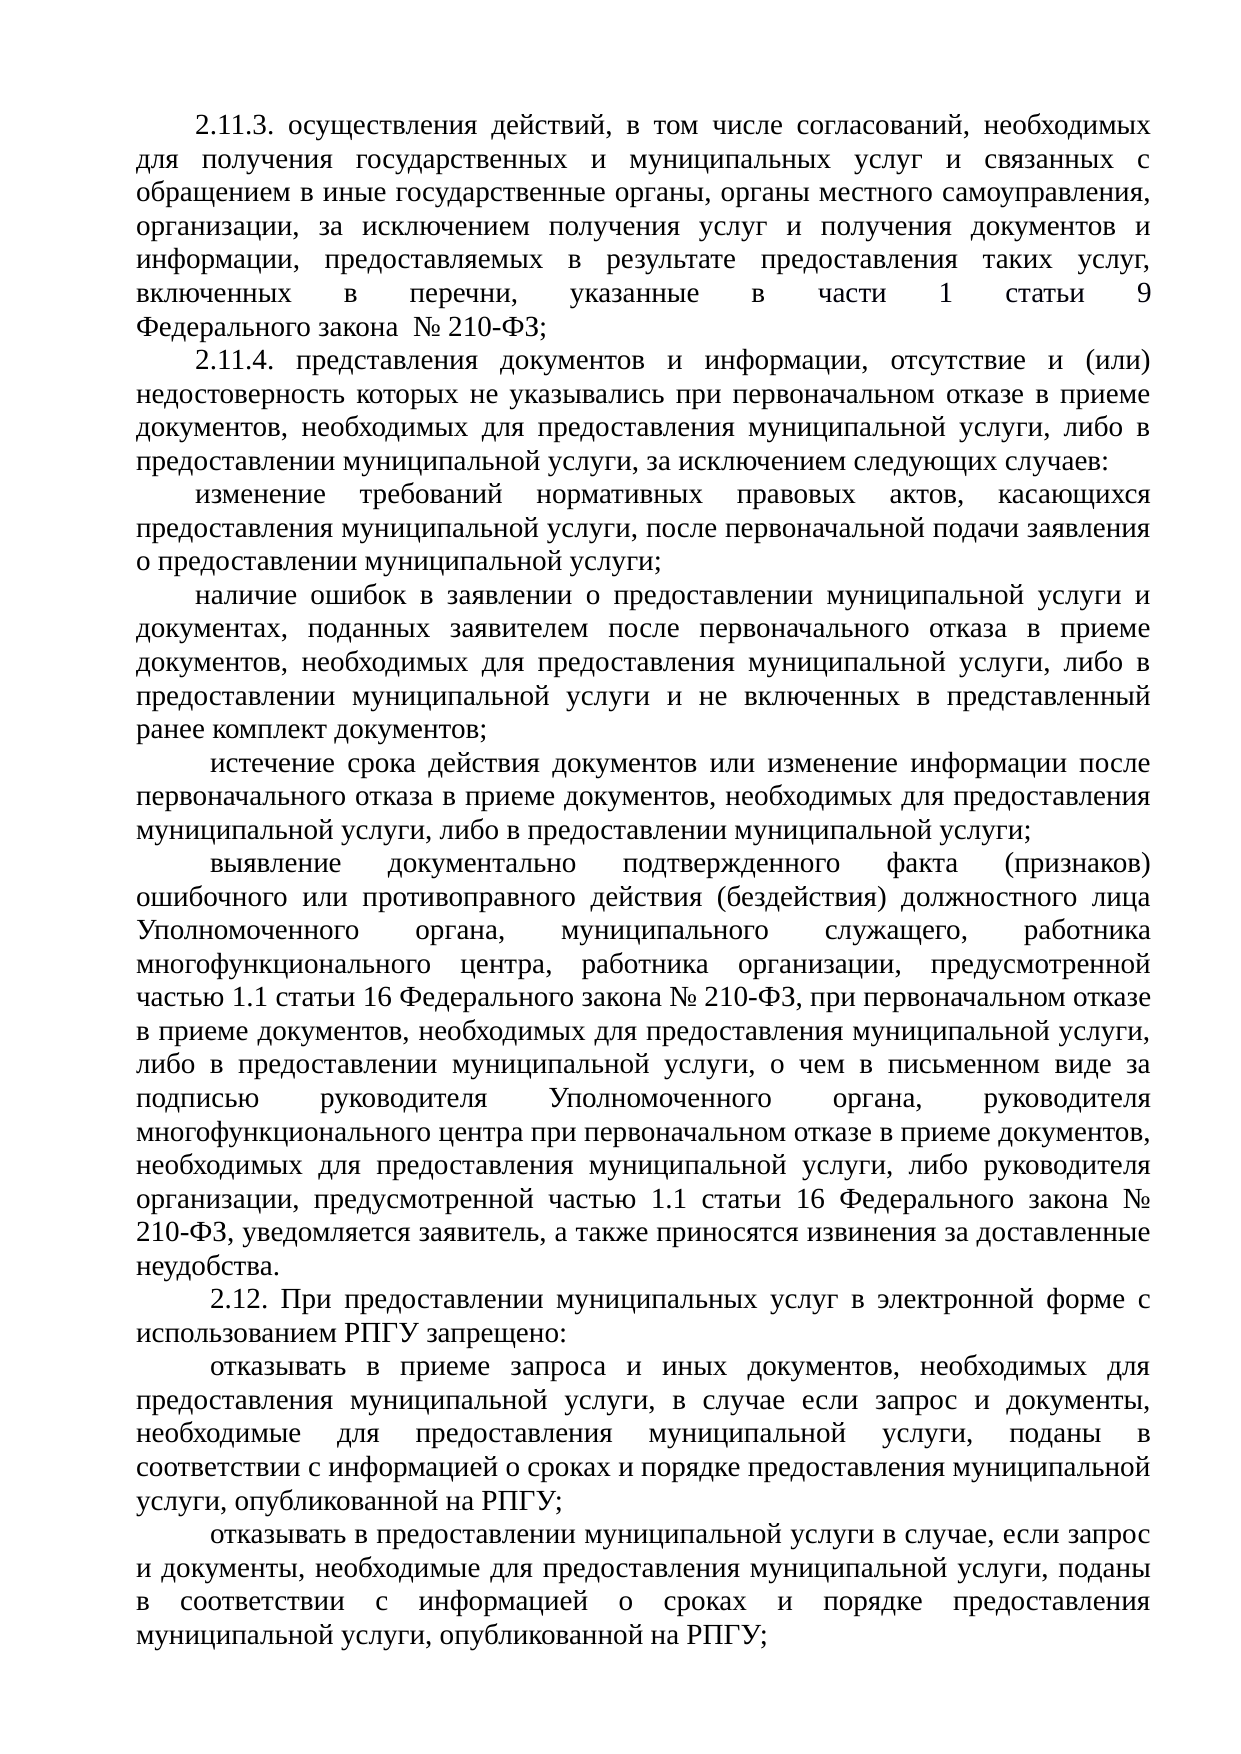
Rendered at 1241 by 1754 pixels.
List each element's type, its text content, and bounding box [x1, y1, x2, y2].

text истечение срока действия документов или изменение информации после первоначального отказа в приеме документов, необходимых для предоставления муниципальной услуги, либо в предоставлении муниципальной услуги; [136, 745, 1152, 845]
text 2.11.4. представления документов и информации, отсутствие и (или) недостоверность которых не указывались при первоначальном отказе в приеме документов, необходимых для предоставления муниципальной услуги, либо в предоставлении муниципальной услуги, за исключением следующих случаев: [136, 342, 1152, 476]
text 2.11.3. осуществления действий, в том числе согласований, необходимых для получения государственных и муниципальных услуг и связанных с обращением в иные государственные органы, органы местного самоуправления, организации, за исключением получения услуг и получения документов и информации, предоставляемых в результате предоставления таких услуг, включенных в перечни, указанные в части 1 статьи 9 Федерального закона № 210-ФЗ; [136, 107, 1152, 342]
text отказывать в приеме запроса и иных документов, необходимых для предоставления муниципальной услуги, в случае если запрос и документы, необходимые для предоставления муниципальной услуги, поданы в соответствии с информацией о сроках и порядке предоставления муниципальной услуги, опубликованной на РПГУ; [136, 1348, 1152, 1516]
text отказывать в предоставлении муниципальной услуги в случае, если запрос и документы, необходимые для предоставления муниципальной услуги, поданы в соответствии с информацией о сроках и порядке предоставления муниципальной услуги, опубликованной на РПГУ; [136, 1516, 1152, 1650]
text 2.12. При предоставлении муниципальных услуг в электронной форме с использованием РПГУ запрещено: [136, 1281, 1152, 1348]
text наличие ошибок в заявлении о предоставлении муниципальной услуги и документах, поданных заявителем после первоначального отказа в приеме документов, необходимых для предоставления муниципальной услуги, либо в предоставлении муниципальной услуги и не включенных в представленный ранее комплект документов; [136, 577, 1152, 745]
text выявление документально подтвержденного факта (признаков) ошибочного или противоправного действия (бездействия) должностного лица Уполномоченного органа, муниципального служащего, работника многофункционального центра, работника организации, предусмотренной частью 1.1 статьи 16 Федерального закона № 210-ФЗ, при первоначальном отказе в приеме документов, необходимых для предоставления муниципальной услуги, либо в предоставлении муниципальной услуги, о чем в письменном виде за подписью руководителя Уполномоченного органа, руководителя многофункционального центра при первоначальном отказе в приеме документов, необходимых для предоставления муниципальной услуги, либо руководителя организации, предусмотренной частью 1.1 статьи 16 Федерального закона № 210-ФЗ, уведомляется заявитель, а также приносятся извинения за доставленные неудобства. [136, 845, 1152, 1281]
text изменение требований нормативных правовых актов, касающихся предоставления муниципальной услуги, после первоначальной подачи заявления о предоставлении муниципальной услуги; [136, 476, 1152, 577]
